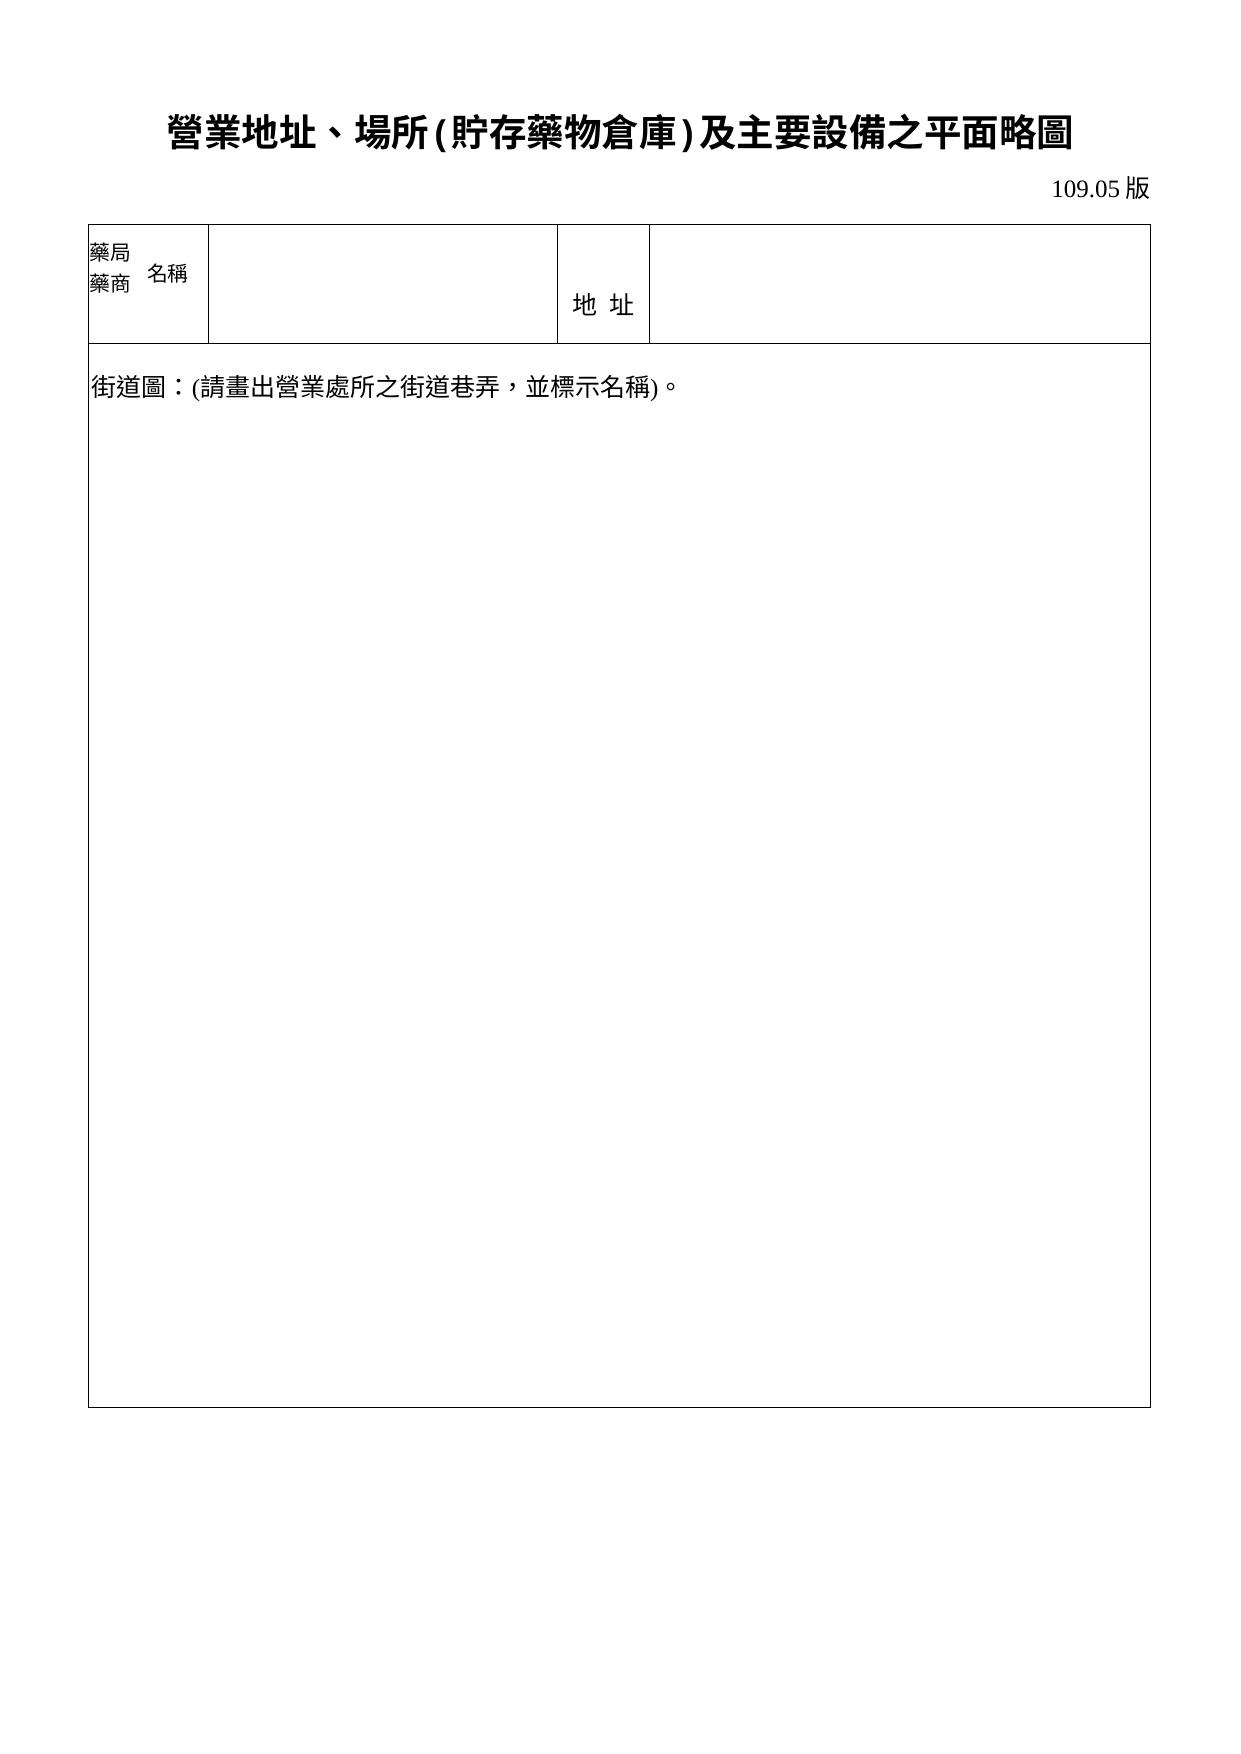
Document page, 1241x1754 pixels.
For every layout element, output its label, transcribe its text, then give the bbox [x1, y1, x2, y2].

table_header [89, 225, 208, 343]
table_header [209, 225, 557, 343]
table_cell [89, 407, 1150, 1407]
table_header 地 址 [558, 225, 649, 343]
text 營業地址、場所(貯存藥物倉庫)及主要設備之平面略圖 [89, 88, 1152, 151]
table_cell 街道圖：(請畫出營業處所之街道巷弄，並標示名稱)。 [89, 344, 1150, 407]
table_header [650, 225, 1150, 343]
text 109.05版 [1051, 168, 1153, 205]
